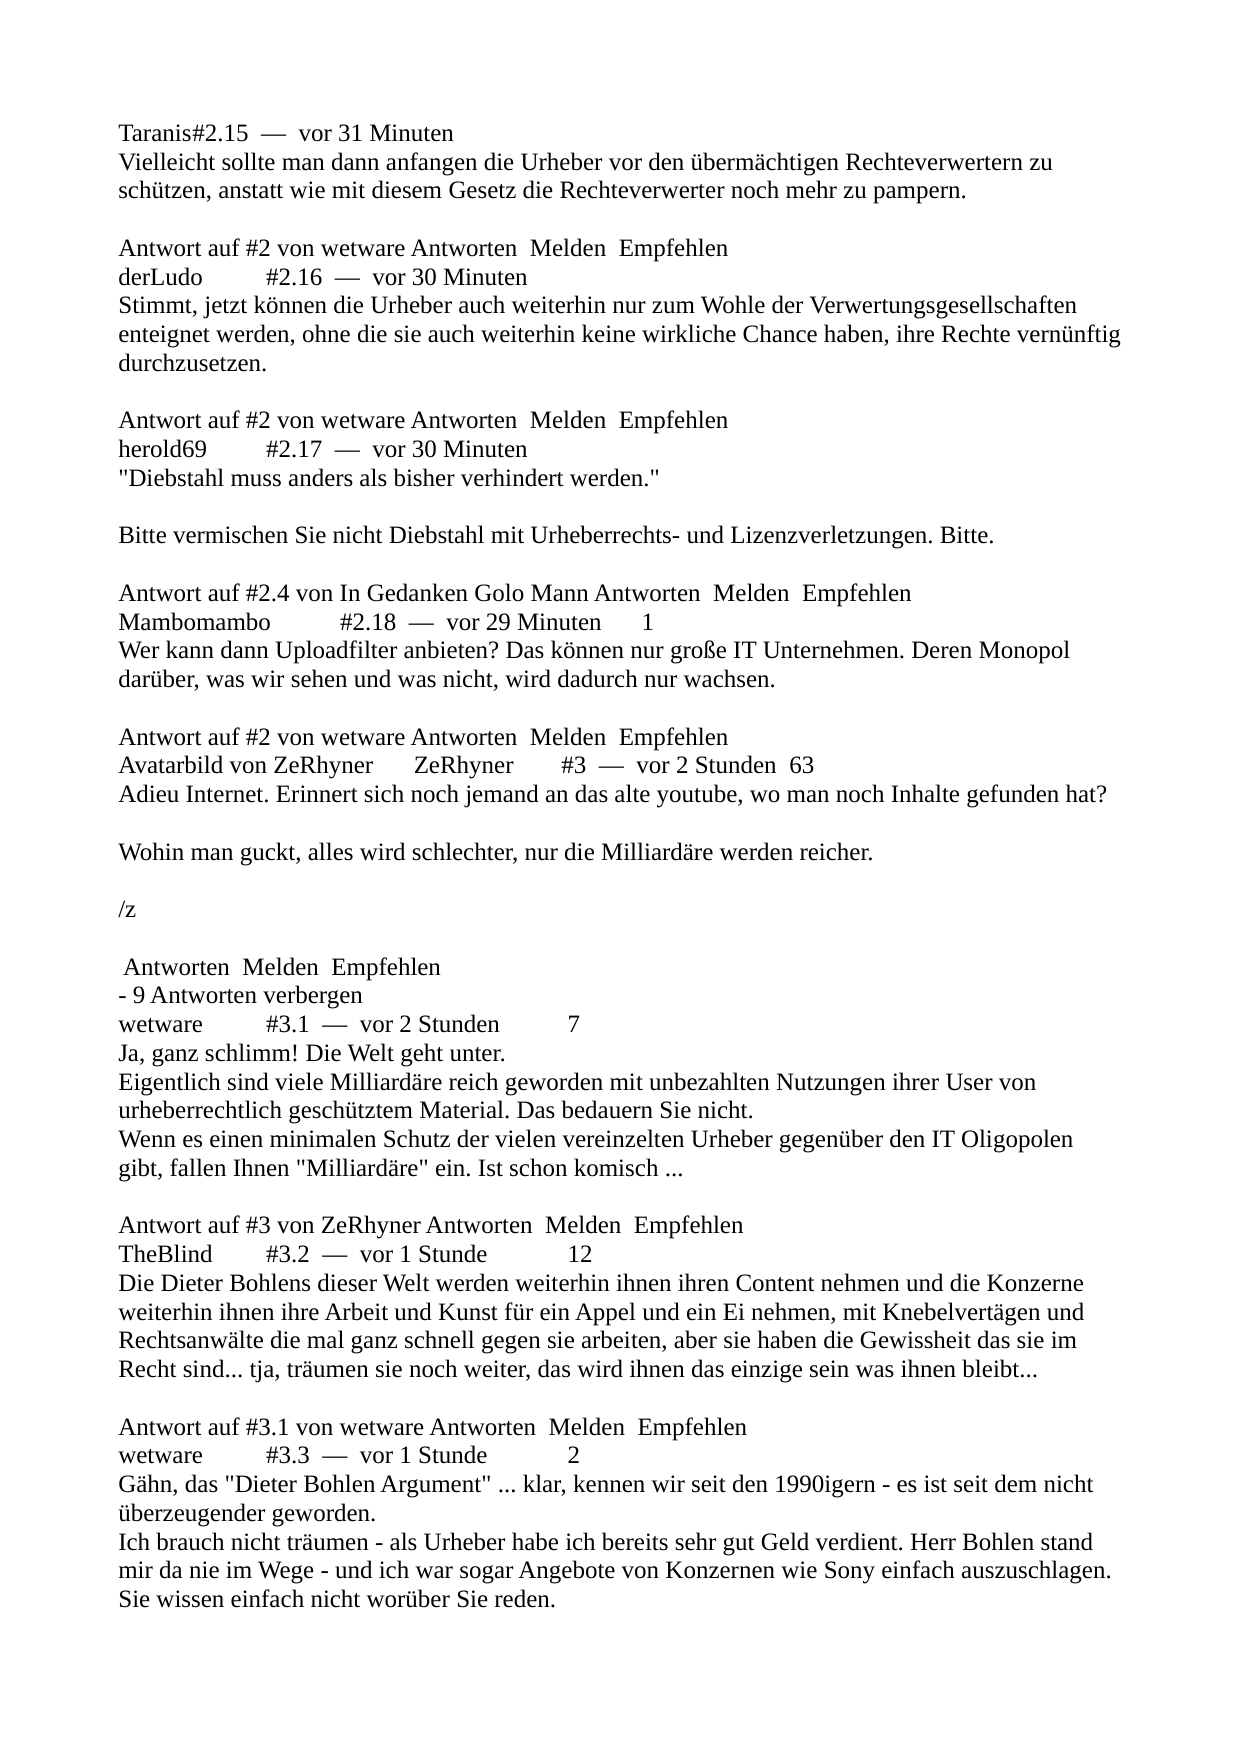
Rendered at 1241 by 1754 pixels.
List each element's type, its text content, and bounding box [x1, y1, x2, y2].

text Ja, ganz schlimm! Die Welt geht unter. [118, 1038, 1122, 1067]
text Gähn, das "Dieter Bohlen Argument" ... klar, kennen wir seit den 1990igern - es ist seit dem nicht überzeugender geworden. [118, 1469, 1122, 1527]
text Antwort auf #2 von wetware Antworten Melden Empfehlen [118, 233, 1122, 262]
text Wenn es einen minimalen Schutz der vielen vereinzelten Urheber gegenüber den IT Oligopolen gibt, fallen Ihnen "Milliardäre" ein. Ist schon komisch ... [118, 1124, 1122, 1182]
text Die Dieter Bohlens dieser Welt werden weiterhin ihnen ihren Content nehmen und die Konzerne weiterhin ihnen ihre Arbeit und Kunst für ein Appel und ein Ei nehmen, mit Knebelvertägen und Rechtsanwälte die mal ganz schnell gegen sie arbeiten, aber sie haben die Gewissheit das sie im Recht sind... tja, träumen sie noch weiter, das wird ihnen das einzige sein was ihnen bleibt... [118, 1268, 1122, 1383]
text Taranis #2.15 — vor 31 Minuten [118, 118, 1122, 147]
text /z [118, 894, 1122, 923]
text Antwort auf #2 von wetware Antworten Melden Empfehlen [118, 722, 1122, 751]
text Wer kann dann Uploadfilter anbieten? Das können nur große IT Unternehmen. Deren Monopol darüber, was wir sehen und was nicht, wird dadurch nur wachsen. [118, 636, 1122, 693]
text TheBlind #3.2 — vor 1 Stunde 12 [118, 1239, 1122, 1268]
text Antwort auf #2.4 von In Gedanken Golo Mann Antworten Melden Empfehlen [118, 578, 1122, 607]
text Adieu Internet. Erinnert sich noch jemand an das alte youtube, wo man noch Inhalte gefunden hat? [118, 779, 1122, 808]
text - 9 Antworten verbergen [118, 981, 1122, 1009]
text Stimmt, jetzt können die Urheber auch weiterhin nur zum Wohle der Verwertungsgesellschaften enteignet werden, ohne die sie auch weiterhin keine wirkliche Chance haben, ihre Rechte vernünftig durchzusetzen. [118, 291, 1122, 377]
text Bitte vermischen Sie nicht Diebstahl mit Urheberrechts- und Lizenzverletzungen. Bitte. [118, 521, 1122, 549]
text Antwort auf #2 von wetware Antworten Melden Empfehlen [118, 406, 1122, 434]
text Ich brauch nicht träumen - als Urheber habe ich bereits sehr gut Geld verdient. Herr Bohlen stand mir da nie im Wege - und ich war sogar Angebote von Konzernen wie Sony einfach auszuschlagen. [118, 1527, 1122, 1584]
text Avatarbild von ZeRhyner ZeRhyner #3 — vor 2 Stunden 63 [118, 751, 1122, 779]
text Wohin man guckt, alles wird schlechter, nur die Milliardäre werden reicher. [118, 837, 1122, 866]
text Sie wissen einfach nicht worüber Sie reden. [118, 1584, 1122, 1613]
text Mambomambo #2.18 — vor 29 Minuten 1 [118, 607, 1122, 636]
text Antwort auf #3 von ZeRhyner Antworten Melden Empfehlen [118, 1211, 1122, 1239]
text Antwort auf #3.1 von wetware Antworten Melden Empfehlen [118, 1412, 1122, 1441]
text "Diebstahl muss anders als bisher verhindert werden." [118, 463, 1122, 492]
text derLudo #2.16 — vor 30 Minuten [118, 262, 1122, 291]
text wetware #3.3 — vor 1 Stunde 2 [118, 1441, 1122, 1469]
text Vielleicht sollte man dann anfangen die Urheber vor den übermächtigen Rechteverwertern zu schützen, anstatt wie mit diesem Gesetz die Rechteverwerter noch mehr zu pampern. [118, 147, 1122, 204]
text herold69 #2.17 — vor 30 Minuten [118, 434, 1122, 463]
text Eigentlich sind viele Milliardäre reich geworden mit unbezahlten Nutzungen ihrer User von urheberrechtlich geschütztem Material. Das bedauern Sie nicht. [118, 1067, 1122, 1124]
text wetware #3.1 — vor 2 Stunden 7 [118, 1009, 1122, 1038]
text Antworten Melden Empfehlen [118, 952, 1122, 981]
